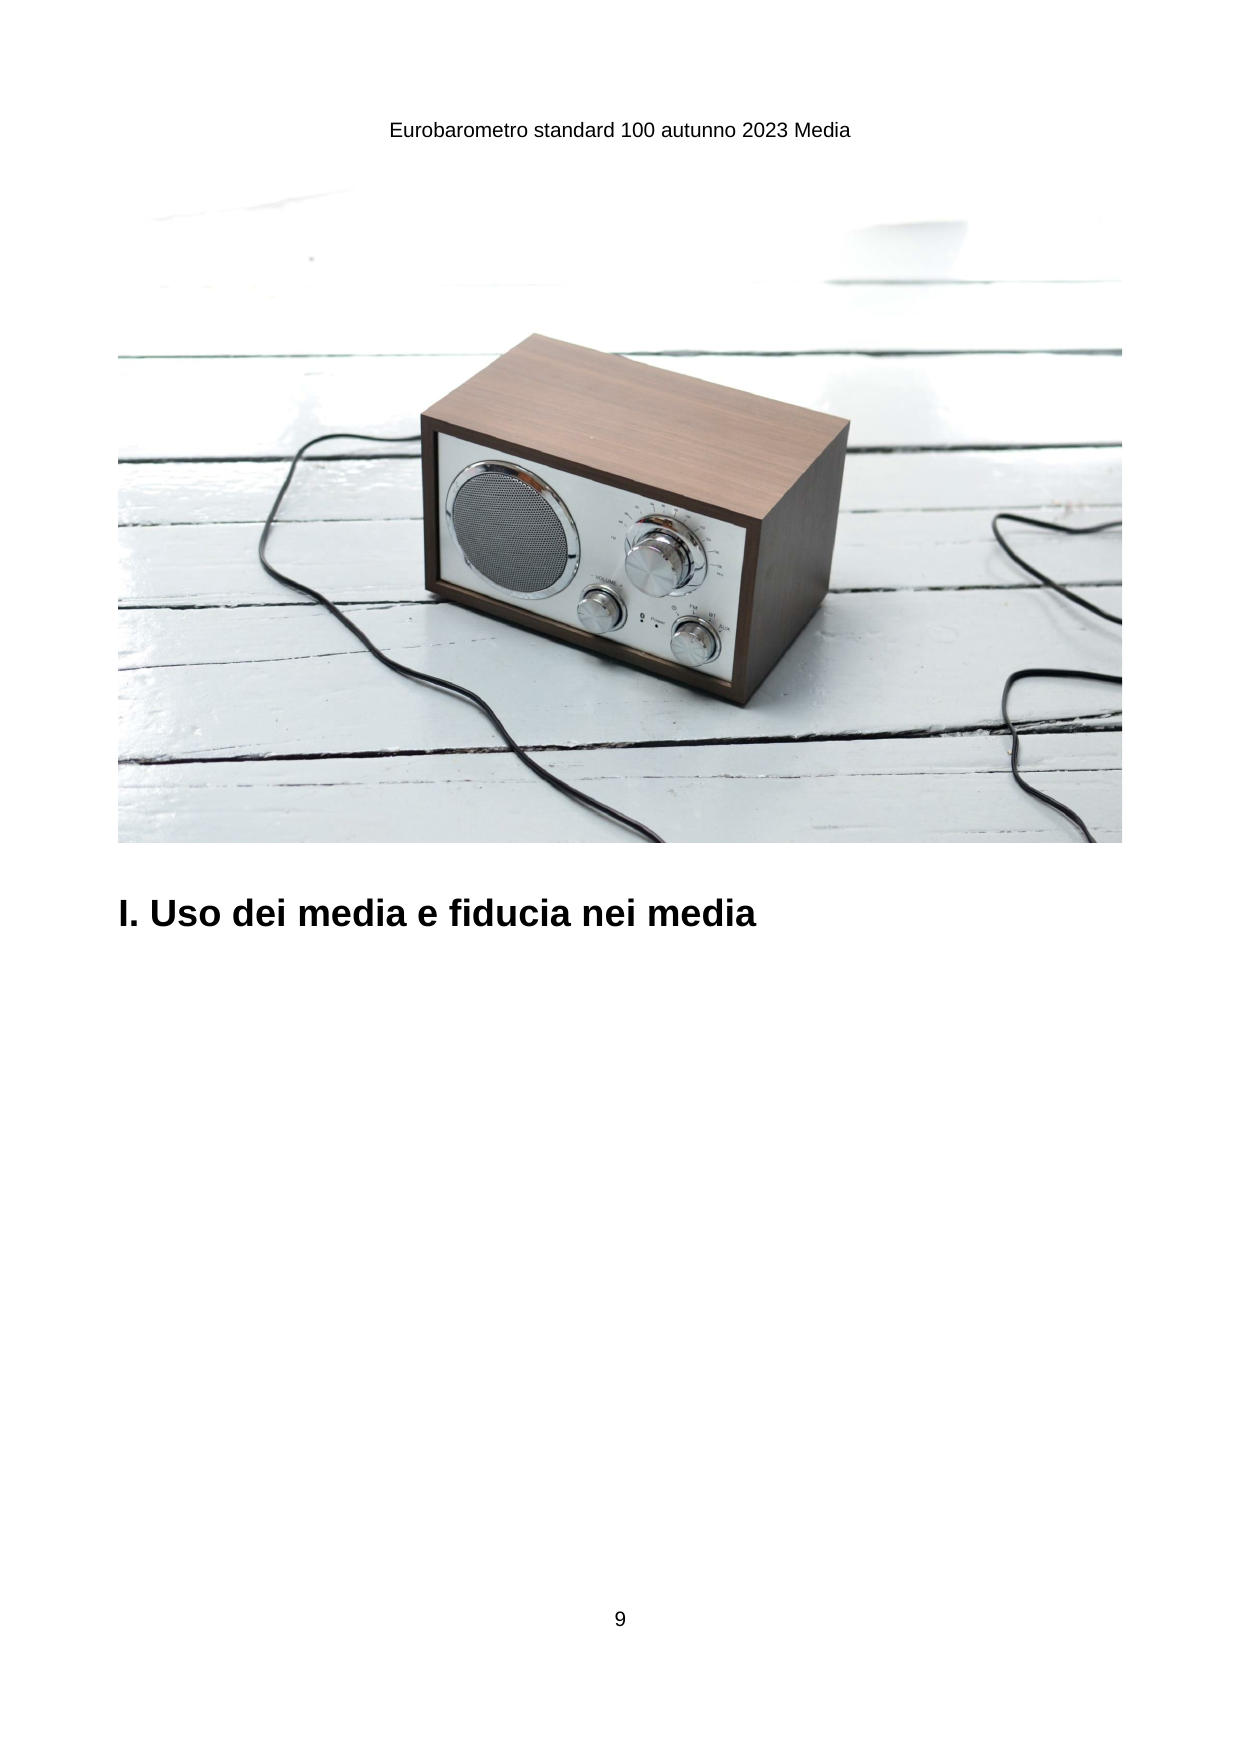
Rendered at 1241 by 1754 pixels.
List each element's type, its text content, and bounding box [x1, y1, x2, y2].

subtitle I. Uso dei media e fiducia nei media [118, 891, 1122, 935]
picture [118, 177, 1123, 843]
